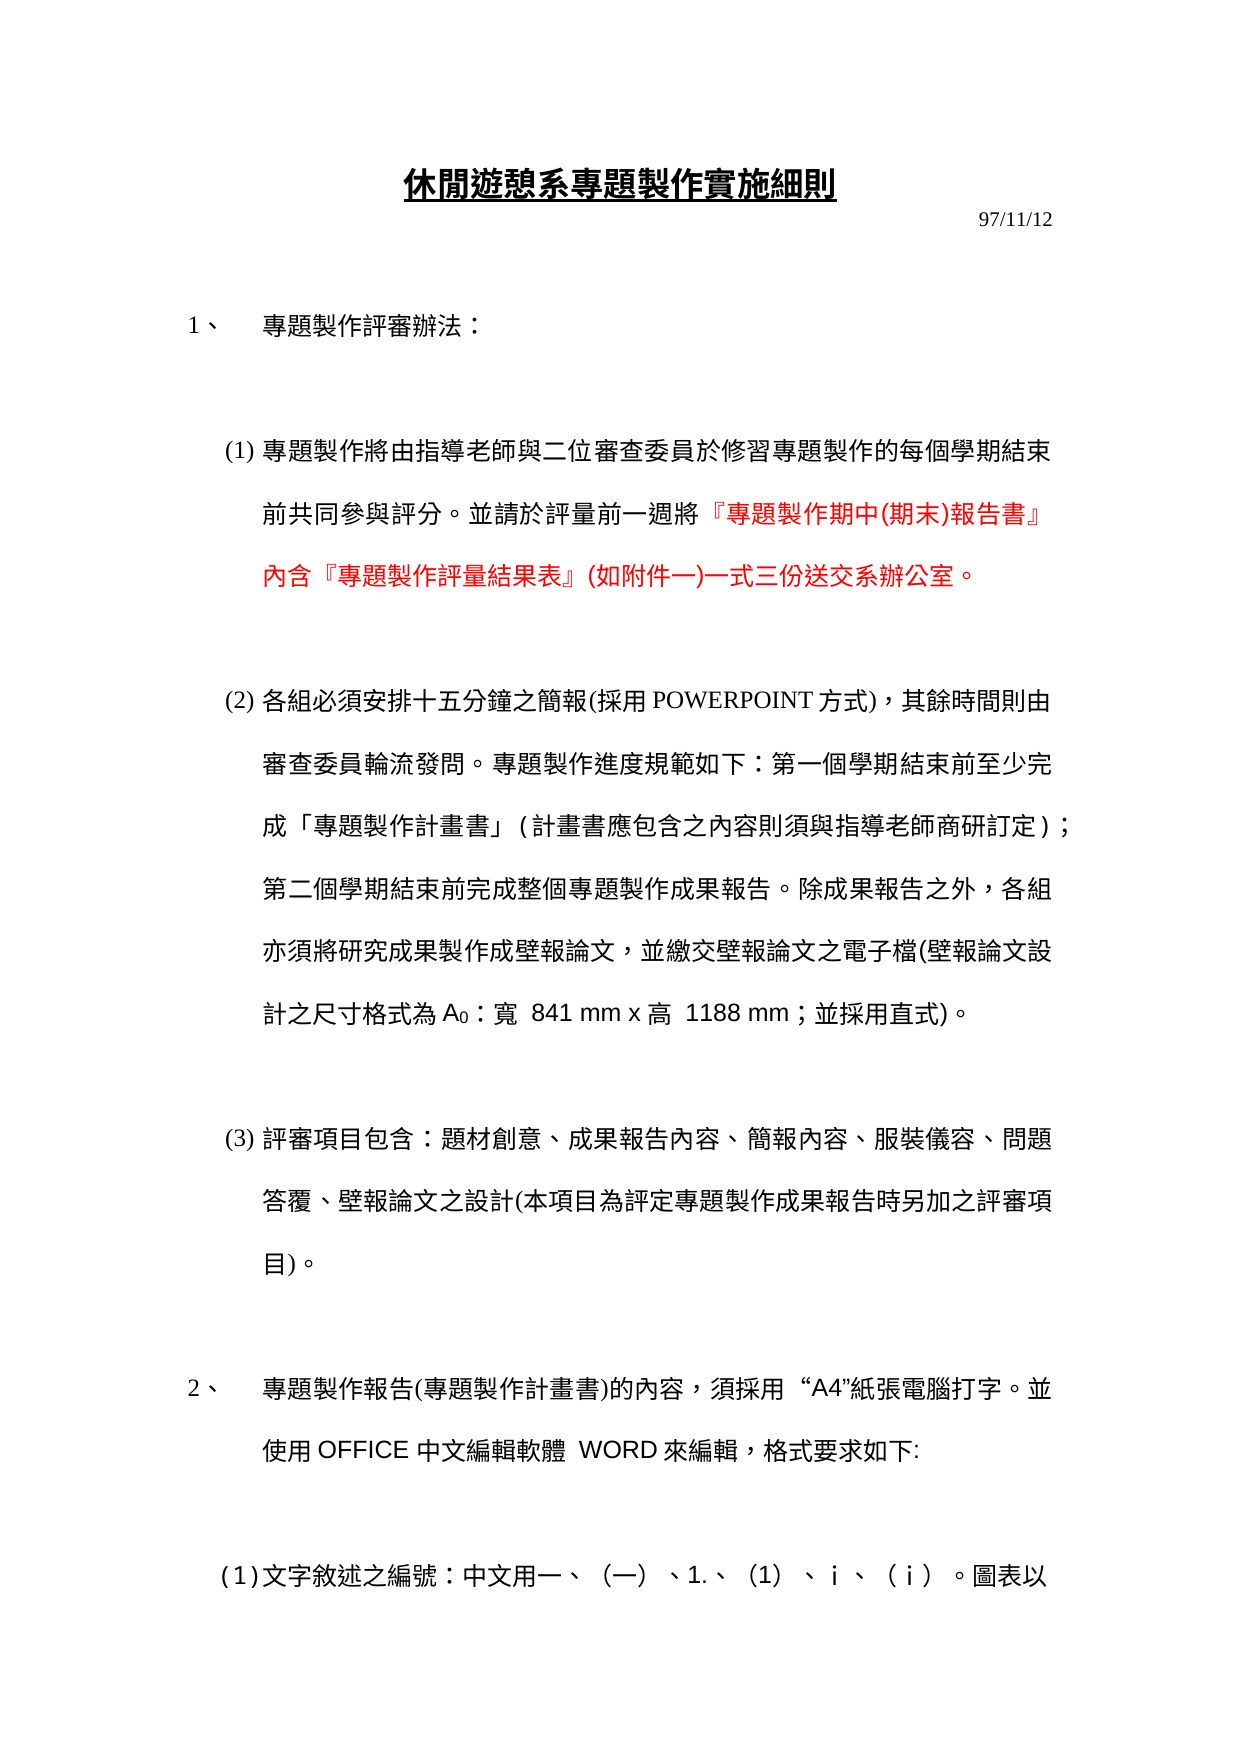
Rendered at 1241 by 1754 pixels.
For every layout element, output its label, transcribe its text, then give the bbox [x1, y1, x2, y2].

list 專題製作報告(專題製作計畫書)的內容，須採用“A4”紙張電腦打字。並使用OFFICE 中文編輯軟體 WORD來編輯，格式要求如下: [187, 1346, 1053, 1471]
text 97/11/12 [187, 206, 1053, 231]
list 文字敘述之編號：中文用一、（一）、1.、（1）、ｉ、（ｉ）。圖表以 [217, 1533, 1053, 1596]
list 各組必須安排十五分鐘之簡報(採用POWERPOINT方式)，其餘時間則由審查委員輪流發問。專題製作進度規範如下：第一個學期結束前至少完成「專題製作計畫書」(計畫書應包含之內容則須與指導老師商研訂定)；第二個學期結束前完成整個專題製作成果報告。除成果報告之外，各組亦須將研究成果製作成壁報論文，並繳交壁報論文之電子檔(壁報論文設計之尺寸格式為A0：寬 841 mm x 高 1188 mm；並採用直式)。 [225, 658, 1053, 1033]
list 專題製作將由指導老師與二位審查委員於修習專題製作的每個學期結束前共同參與評分。並請於評量前一週將『專題製作期中(期末)報告書』內含『專題製作評量結果表』(如附件一)一式三份送交系辦公室。 [225, 408, 1053, 596]
list 專題製作評審辦法： [187, 283, 1053, 346]
text 休閒遊憩系專題製作實施細則 [187, 158, 1053, 206]
list 評審項目包含：題材創意、成果報告內容、簡報內容、服裝儀容、問題答覆、壁報論文之設計(本項目為評定專題製作成果報告時另加之評審項目)。 [225, 1096, 1053, 1283]
